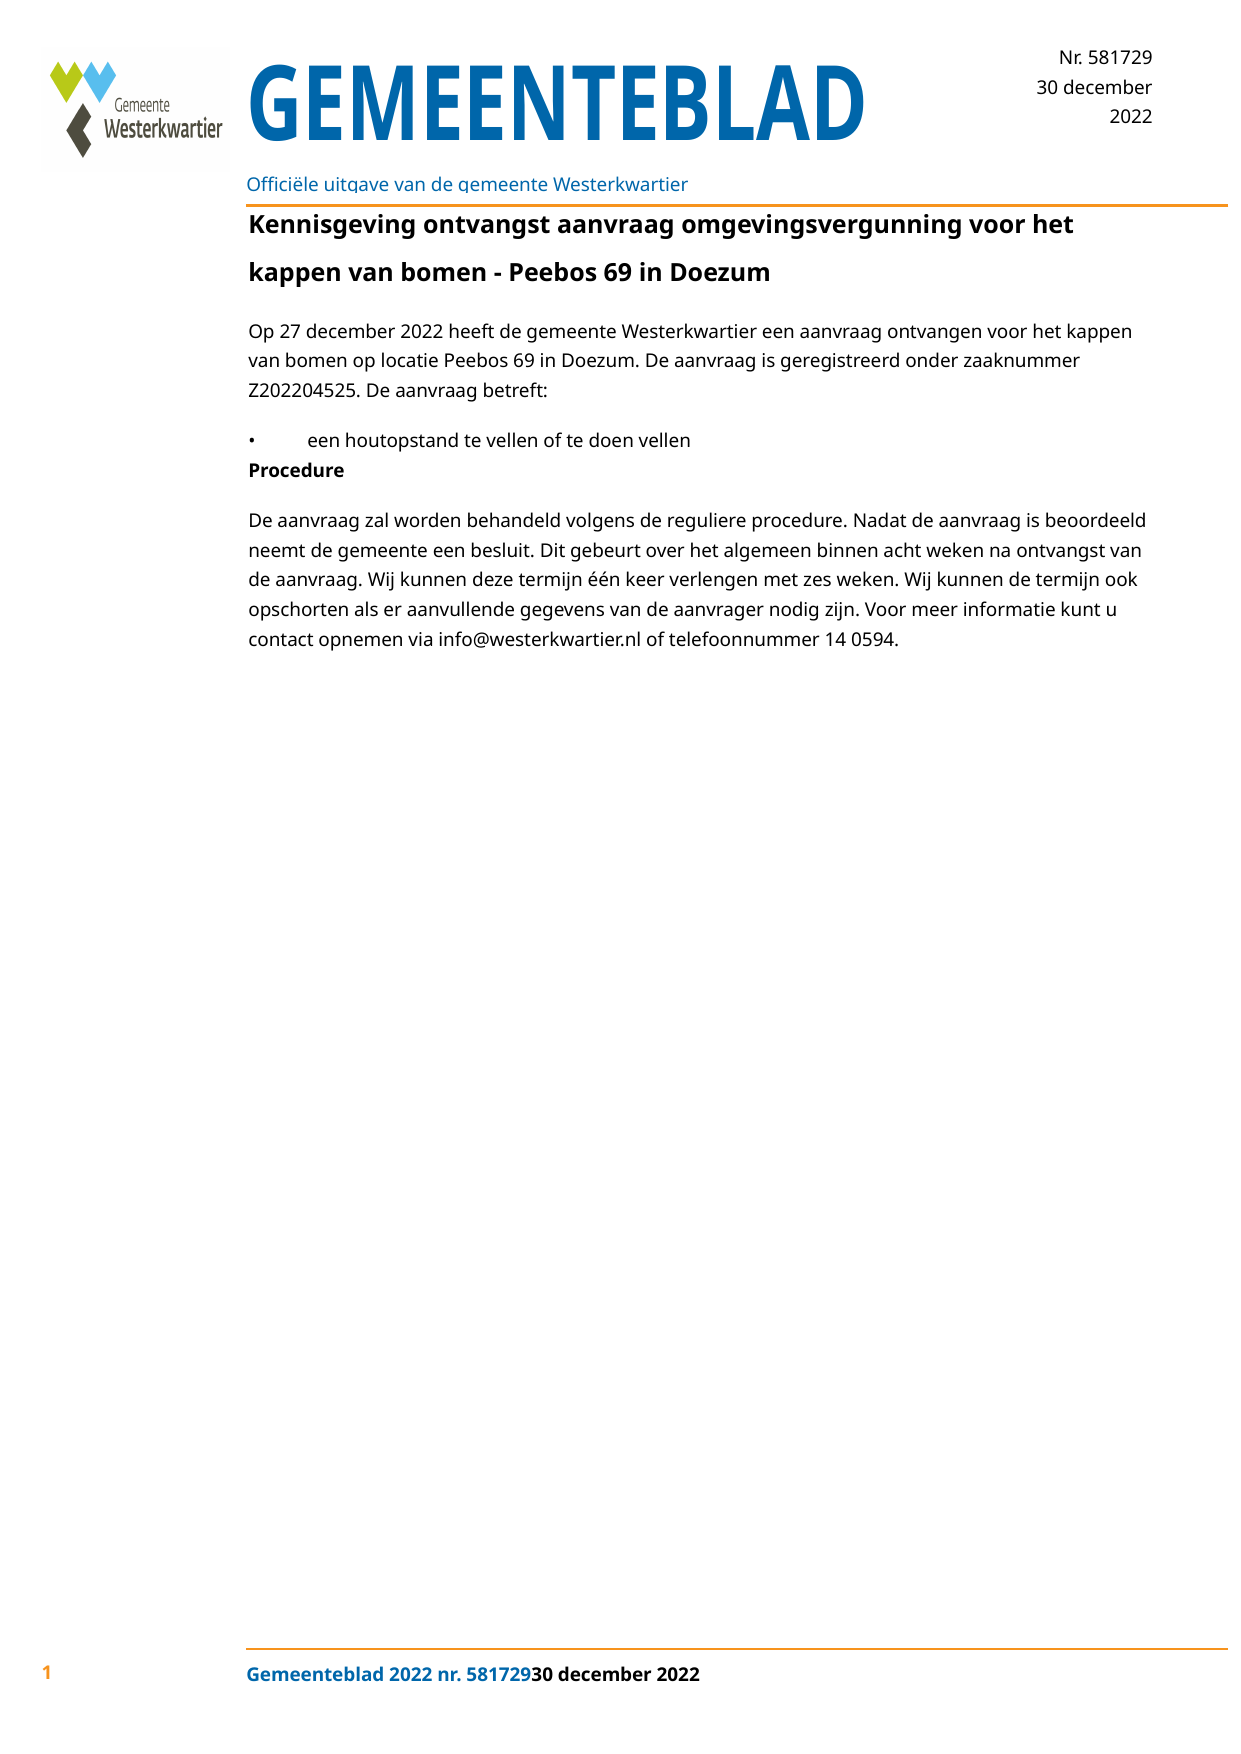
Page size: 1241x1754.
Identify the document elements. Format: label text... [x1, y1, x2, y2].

picture [41, 47, 231, 172]
list een houtopstand te vellen of te doen vellen [248, 427, 1152, 453]
text Kennisgeving ontvangst aanvraag omgevingsvergunning voor het kappen van bomen - Peebos 69 in Doezum [248, 207, 1152, 288]
text Procedure [248, 457, 1152, 483]
text Op 27 december 2022 heeft de gemeente Westerkwartier een aanvraag ontvangen voor het kappen van bomen op locatie Peebos 69 in Doezum. De aanvraag is geregistreerd onder zaaknummer Z202204525. De aanvraag betreft: [248, 318, 1152, 403]
text De aanvraag zal worden behandeld volgens de reguliere procedure. Nadat de aanvraag is beoordeeld neemt de gemeente een besluit. Dit gebeurt over het algemeen binnen acht weken na ontvangst van de aanvraag. Wij kunnen deze termijn één keer verlengen met zes weken. Wij kunnen de termijn ook opschorten als er aanvullende gegevens van de aanvrager nodig zijn. Voor meer informatie kunt u contact opnemen via info@westerkwartier.nl of telefoonnummer 14 0594. [248, 507, 1152, 652]
